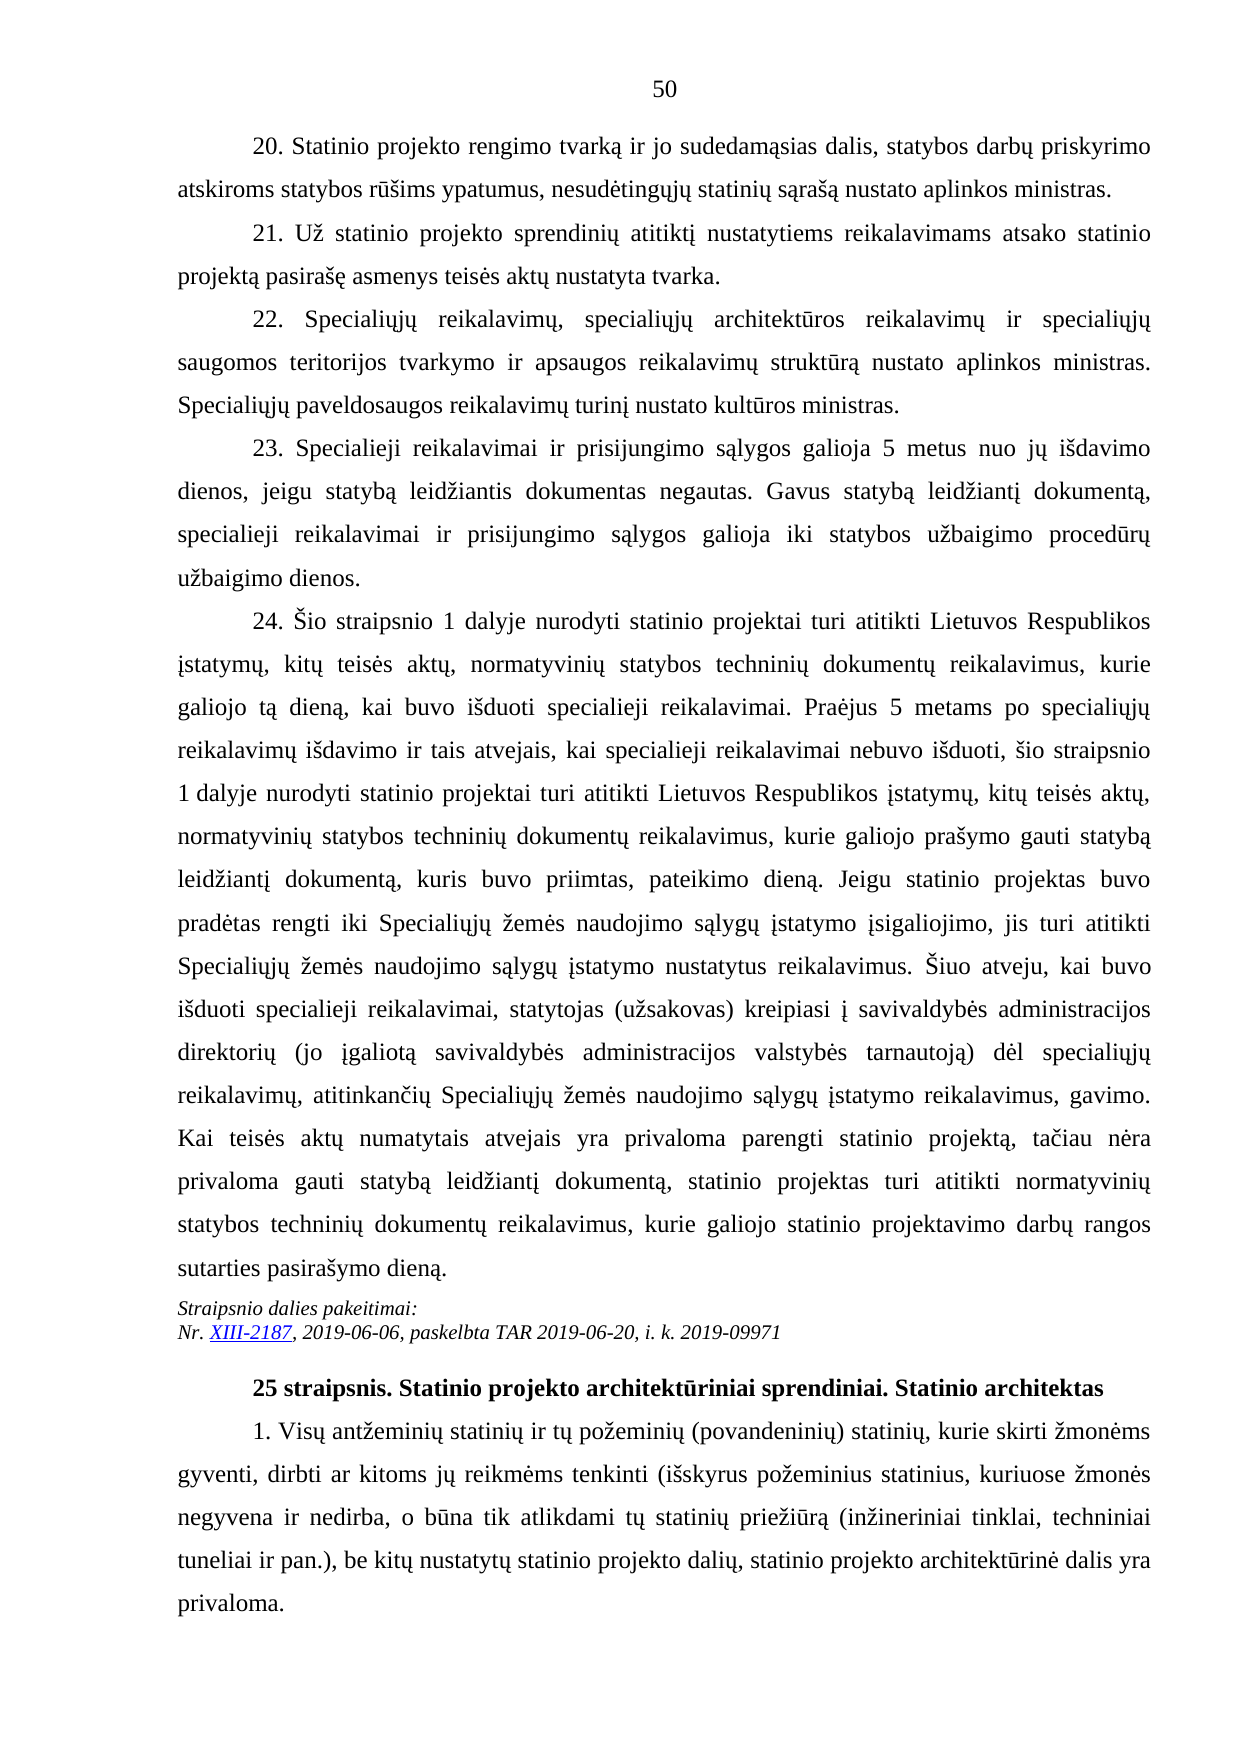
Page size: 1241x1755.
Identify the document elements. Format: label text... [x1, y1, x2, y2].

text 20. Statinio projekto rengimo tvarką ir jo sudedamąsias dalis, statybos darbų priskyrimo atskiroms statybos rūšims ypatumus, nesudėtingųjų statinių sąrašą nustato aplinkos ministras. [177, 131, 1152, 203]
text 22. Specialiųjų reikalavimų, specialiųjų architektūros reikalavimų ir specialiųjų saugomos teritorijos tvarkymo ir apsaugos reikalavimų struktūrą nustato aplinkos ministras. Specialiųjų paveldosaugos reikalavimų turinį nustato kultūros ministras. [177, 304, 1152, 419]
text Nr. XIII-2187, 2019-06-06, paskelbta TAR 2019-06-20, i. k. 2019-09971 [177, 1320, 1152, 1344]
text 23. Specialieji reikalavimai ir prisijungimo sąlygos galioja 5 metus nuo jų išdavimo dienos, jeigu statybą leidžiantis dokumentas negautas. Gavus statybą leidžiantį dokumentą, specialieji reikalavimai ir prisijungimo sąlygos galioja iki statybos užbaigimo procedūrų užbaigimo dienos. [177, 433, 1152, 591]
text 21. Už statinio projekto sprendinių atitiktį nustatytiems reikalavimams atsako statinio projektą pasirašę asmenys teisės aktų nustatyta tvarka. [177, 218, 1152, 289]
text Straipsnio dalies pakeitimai: [177, 1296, 1152, 1320]
text 25 straipsnis. Statinio projekto architektūriniai sprendiniai. Statinio architektas [177, 1373, 1152, 1401]
text 24. Šio straipsnio 1 dalyje nurodyti statinio projektai turi atitikti Lietuvos Respublikos įstatymų, kitų teisės aktų, normatyvinių statybos techninių dokumentų reikalavimus, kurie galiojo tą dieną, kai buvo išduoti specialieji reikalavimai. Praėjus 5 metams po specialiųjų reikalavimų išdavimo ir tais atvejais, kai specialieji reikalavimai nebuvo išduoti, šio straipsnio 1 dalyje nurodyti statinio projektai turi atitikti Lietuvos Respublikos įstatymų, kitų teisės aktų, normatyvinių statybos techninių dokumentų reikalavimus, kurie galiojo prašymo gauti statybą leidžiantį dokumentą, kuris buvo priimtas, pateikimo dieną. Jeigu statinio projektas buvo pradėtas rengti iki Specialiųjų žemės naudojimo sąlygų įstatymo įsigaliojimo, jis turi atitikti Specialiųjų žemės naudojimo sąlygų įstatymo nustatytus reikalavimus. Šiuo atveju, kai buvo išduoti specialieji reikalavimai, statytojas (užsakovas) kreipiasi į savivaldybės administracijos direktorių (jo įgaliotą savivaldybės administracijos valstybės tarnautoją) dėl specialiųjų reikalavimų, atitinkančių Specialiųjų žemės naudojimo sąlygų įstatymo reikalavimus, gavimo. Kai teisės aktų numatytais atvejais yra privaloma parengti statinio projektą, tačiau nėra privaloma gauti statybą leidžiantį dokumentą, statinio projektas turi atitikti normatyvinių statybos techninių dokumentų reikalavimus, kurie galiojo statinio projektavimo darbų rangos sutarties pasirašymo dieną. [177, 606, 1152, 1281]
text 1. Visų antžeminių statinių ir tų požeminių (povandeninių) statinių, kurie skirti žmonėms gyventi, dirbti ar kitoms jų reikmėms tenkinti (išskyrus požeminius statinius, kuriuose žmonės negyvena ir nedirba, o būna tik atlikdami tų statinių priežiūrą (inžineriniai tinklai, techniniai tuneliai ir pan.), be kitų nustatytų statinio projekto dalių, statinio projekto architektūrinė dalis yra privaloma. [177, 1416, 1152, 1617]
